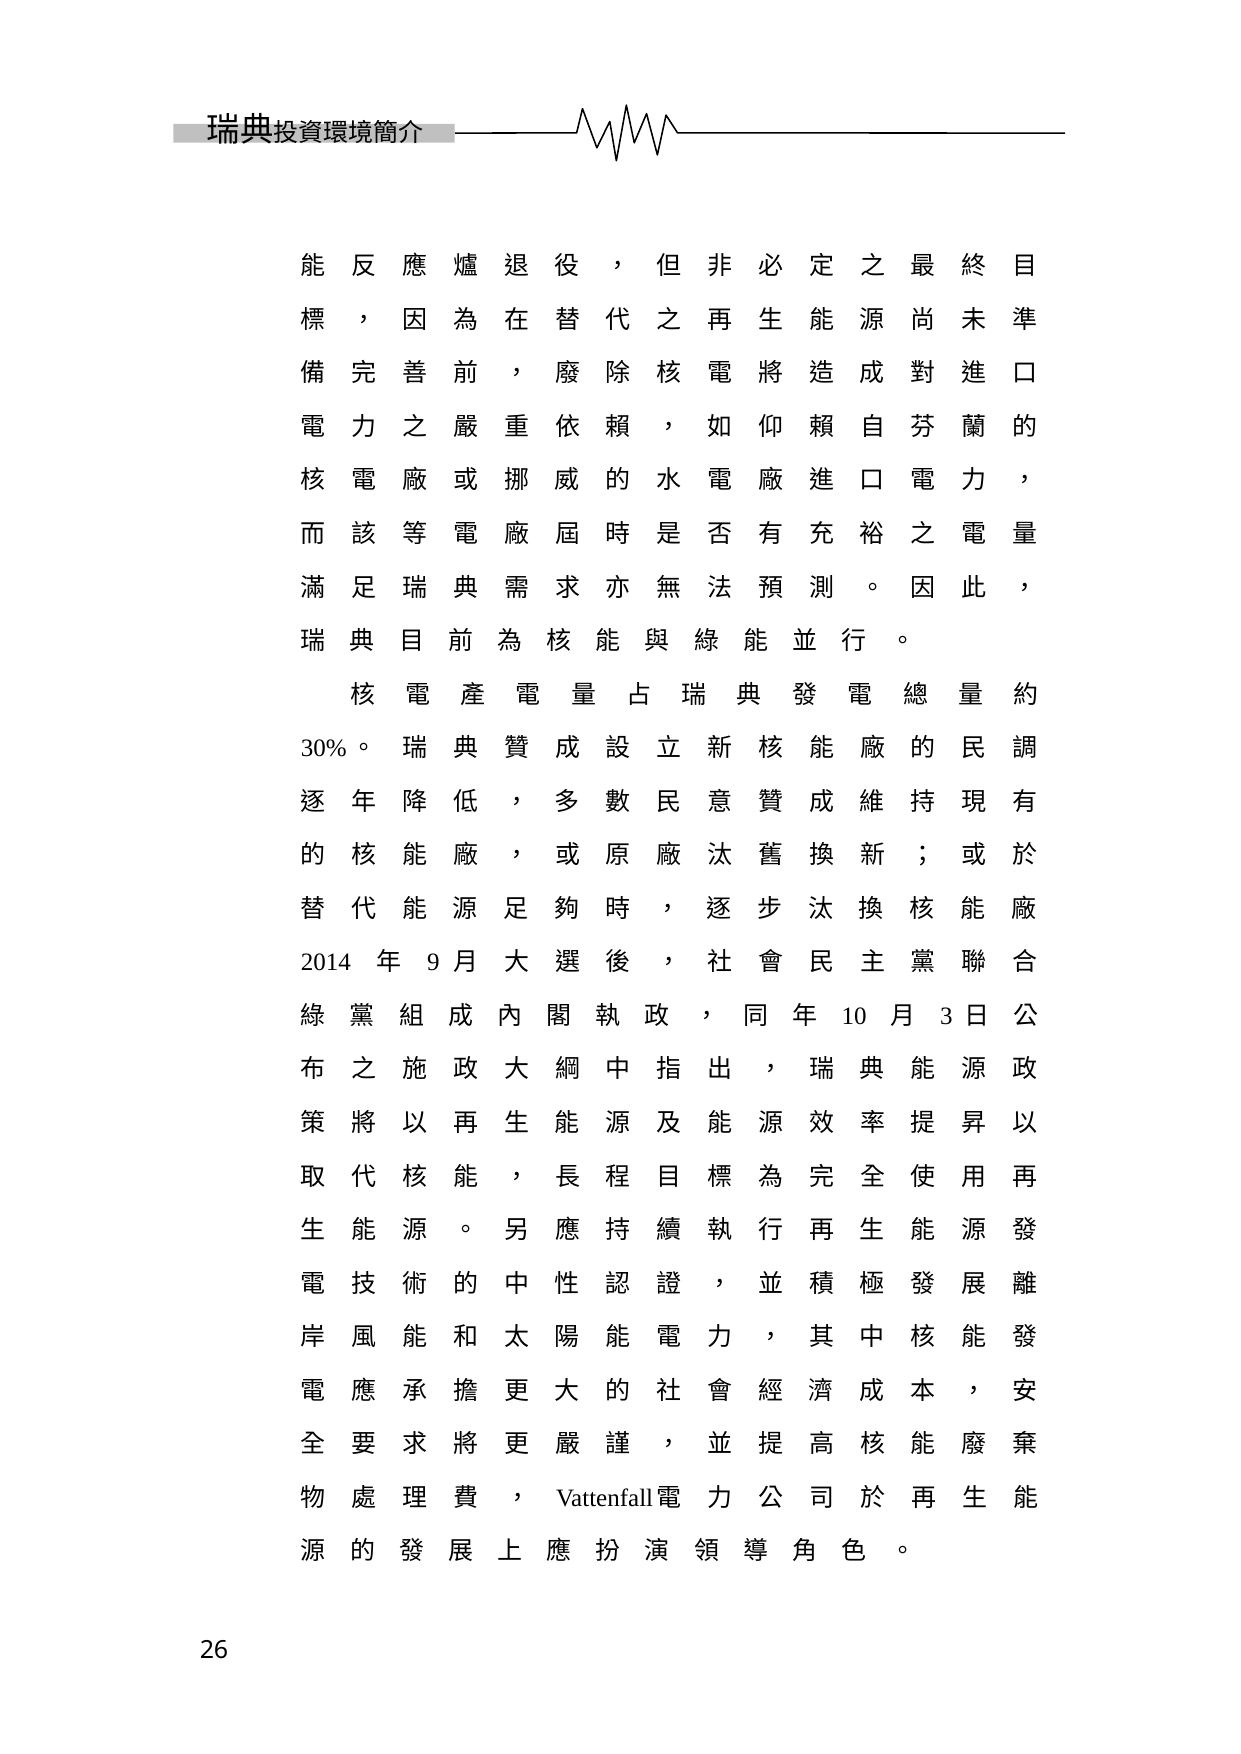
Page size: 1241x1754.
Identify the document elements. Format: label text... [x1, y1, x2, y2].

text 核電產電量占瑞典發電總量約30%。瑞典贊成設立新核能廠的民調逐年降低，多數民意贊成維持現有的核能廠，或原廠汰舊換新；或於替代能源足夠時，逐步汰換核能廠。2014年9月大選後，社會民主黨聯合綠黨組成內閣執政，同年10月3日公布之施政大綱中指出，瑞典能源政策將以再生能源及能源效率提昇以取代核能，長程目標為完全使用再生能源。另應持續執行再生能源發電技術的中性認證，並積極發展離岸風能和太陽能電力，其中核能發電應承擔更大的社會經濟成本，安全要求將更嚴謹，並提高核能廢棄物處理費，Vattenfall電力公司於再生能源的發展上應扮演領導角色。 [276, 666, 1063, 1576]
text 能反應爐退役，但非必定之最終目標，因為在替代之再生能源尚未準備完善前，廢除核電將造成對進口電力之嚴重依賴，如仰賴自芬蘭的核電廠或挪威的水電廠進口電力，而該等電廠屆時是否有充裕之電量滿足瑞典需求亦無法預測。因此，瑞典目前為核能與綠能並行。 [276, 237, 1063, 666]
